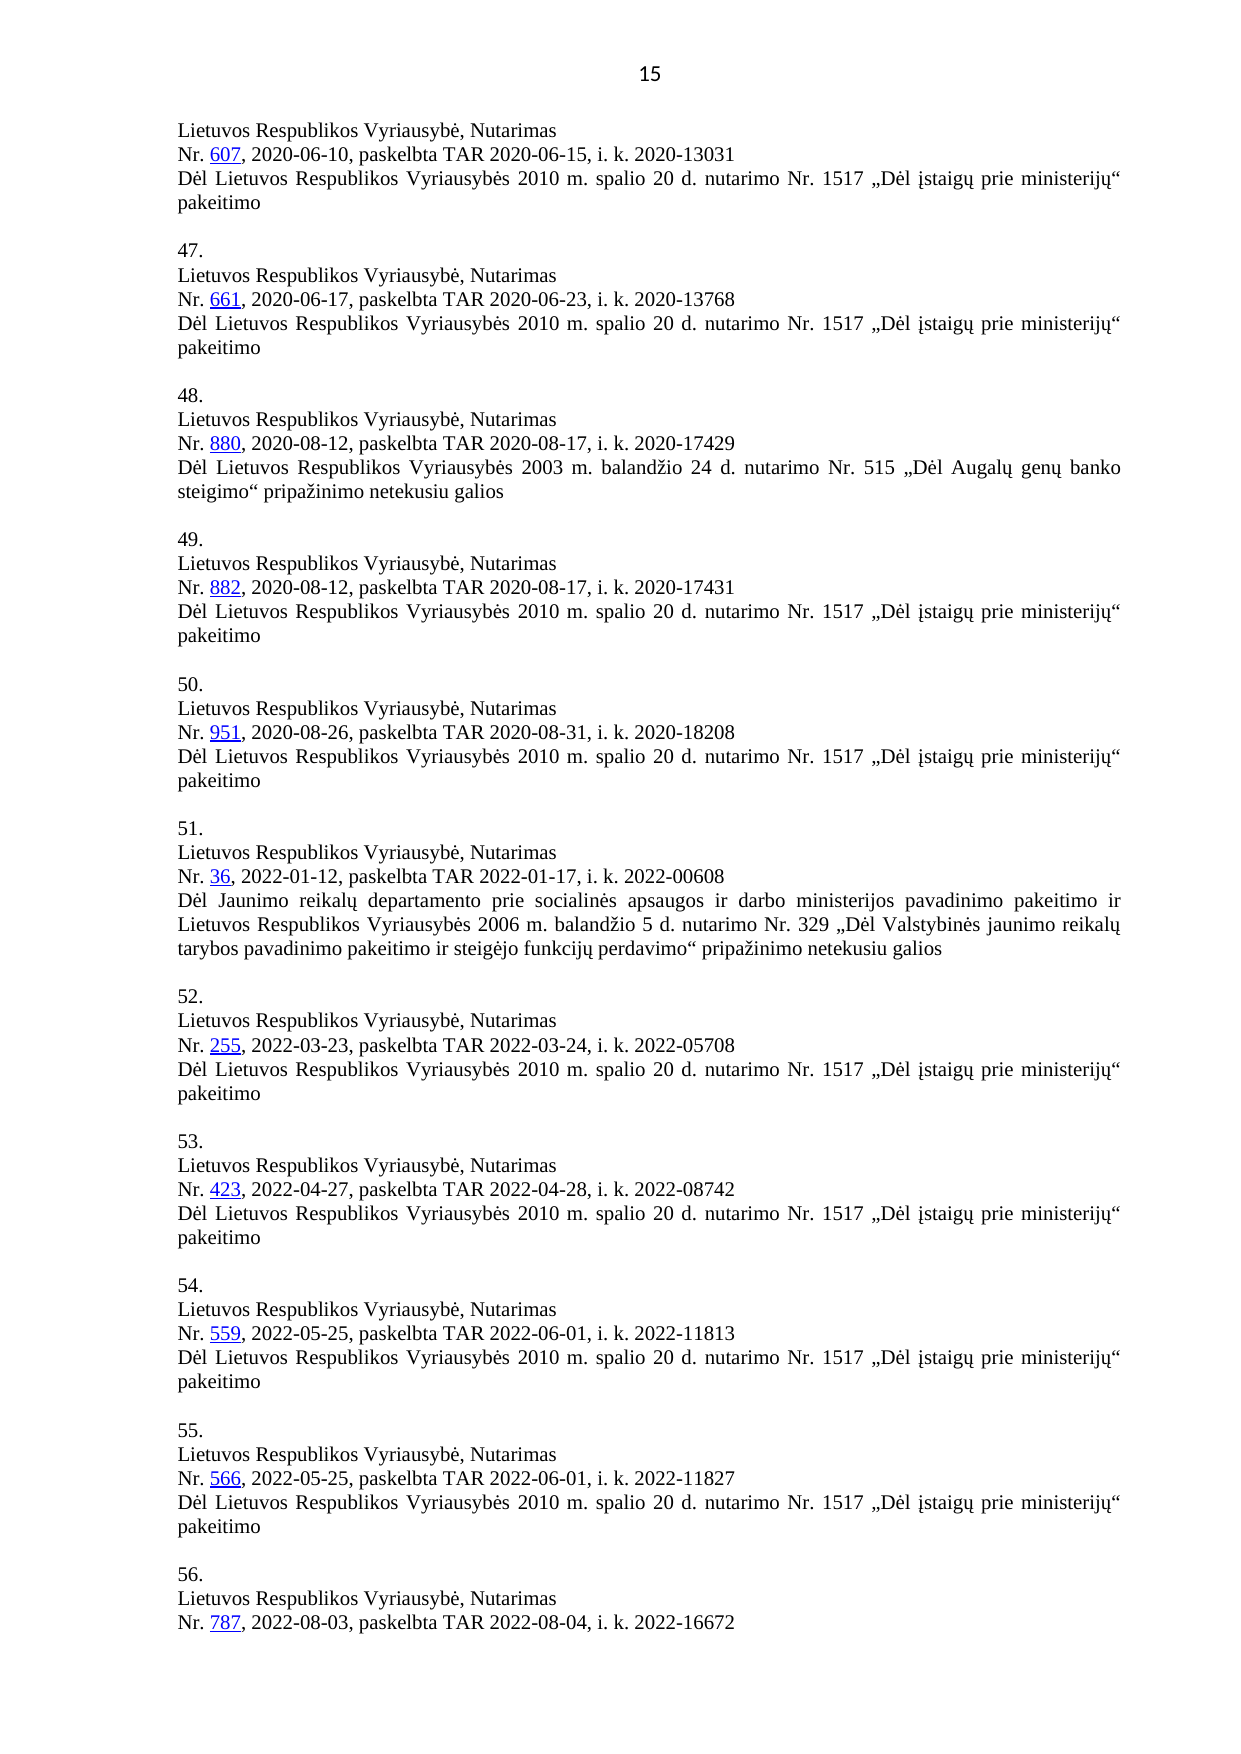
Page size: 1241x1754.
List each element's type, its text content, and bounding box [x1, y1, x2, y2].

text Lietuvos Respublikos Vyriausybė, Nutarimas [177, 262, 1122, 287]
text Nr. 787, 2022-08-03, paskelbta TAR 2022-08-04, i. k. 2022-16672 [177, 1610, 1122, 1634]
text 53. [177, 1129, 1122, 1153]
text Lietuvos Respublikos Vyriausybė, Nutarimas [177, 1297, 1122, 1321]
text Dėl Lietuvos Respublikos Vyriausybės 2010 m. spalio 20 d. nutarimo Nr. 1517 „Dėl įstaigų prie ministerijų“ pakeitimo [177, 744, 1122, 792]
text 52. [177, 984, 1122, 1008]
text 49. [177, 527, 1122, 551]
text Dėl Lietuvos Respublikos Vyriausybės 2010 m. spalio 20 d. nutarimo Nr. 1517 „Dėl įstaigų prie ministerijų“ pakeitimo [177, 1057, 1122, 1105]
text Lietuvos Respublikos Vyriausybė, Nutarimas [177, 1008, 1122, 1032]
text Nr. 882, 2020-08-12, paskelbta TAR 2020-08-17, i. k. 2020-17431 [177, 575, 1122, 599]
text Lietuvos Respublikos Vyriausybė, Nutarimas [177, 840, 1122, 864]
text Lietuvos Respublikos Vyriausybė, Nutarimas [177, 1153, 1122, 1177]
text Nr. 607, 2020-06-10, paskelbta TAR 2020-06-15, i. k. 2020-13031 [177, 142, 1122, 166]
text Nr. 566, 2022-05-25, paskelbta TAR 2022-06-01, i. k. 2022-11827 [177, 1466, 1122, 1490]
text 54. [177, 1273, 1122, 1297]
text Nr. 255, 2022-03-23, paskelbta TAR 2022-03-24, i. k. 2022-05708 [177, 1032, 1122, 1057]
text Dėl Jaunimo reikalų departamento prie socialinės apsaugos ir darbo ministerijos pavadinimo pakeitimo ir Lietuvos Respublikos Vyriausybės 2006 m. balandžio 5 d. nutarimo Nr. 329 „Dėl Valstybinės jaunimo reikalų tarybos pavadinimo pakeitimo ir steigėjo funkcijų perdavimo“ pripažinimo netekusiu galios [177, 888, 1122, 960]
text Lietuvos Respublikos Vyriausybė, Nutarimas [177, 1586, 1122, 1610]
text Nr. 559, 2022-05-25, paskelbta TAR 2022-06-01, i. k. 2022-11813 [177, 1321, 1122, 1345]
text 47. [177, 238, 1122, 262]
text Lietuvos Respublikos Vyriausybė, Nutarimas [177, 118, 1122, 142]
text Dėl Lietuvos Respublikos Vyriausybės 2010 m. spalio 20 d. nutarimo Nr. 1517 „Dėl įstaigų prie ministerijų“ pakeitimo [177, 166, 1122, 214]
text 51. [177, 816, 1122, 840]
text Dėl Lietuvos Respublikos Vyriausybės 2003 m. balandžio 24 d. nutarimo Nr. 515 „Dėl Augalų genų banko steigimo“ pripažinimo netekusiu galios [177, 455, 1122, 503]
text 50. [177, 672, 1122, 696]
text Dėl Lietuvos Respublikos Vyriausybės 2010 m. spalio 20 d. nutarimo Nr. 1517 „Dėl įstaigų prie ministerijų“ pakeitimo [177, 1345, 1122, 1393]
text Dėl Lietuvos Respublikos Vyriausybės 2010 m. spalio 20 d. nutarimo Nr. 1517 „Dėl įstaigų prie ministerijų“ pakeitimo [177, 1201, 1122, 1249]
text Dėl Lietuvos Respublikos Vyriausybės 2010 m. spalio 20 d. nutarimo Nr. 1517 „Dėl įstaigų prie ministerijų“ pakeitimo [177, 1490, 1122, 1538]
text 48. [177, 383, 1122, 407]
text Nr. 880, 2020-08-12, paskelbta TAR 2020-08-17, i. k. 2020-17429 [177, 431, 1122, 455]
text Lietuvos Respublikos Vyriausybė, Nutarimas [177, 696, 1122, 720]
text Dėl Lietuvos Respublikos Vyriausybės 2010 m. spalio 20 d. nutarimo Nr. 1517 „Dėl įstaigų prie ministerijų“ pakeitimo [177, 599, 1122, 647]
text Nr. 661, 2020-06-17, paskelbta TAR 2020-06-23, i. k. 2020-13768 [177, 287, 1122, 311]
text 55. [177, 1417, 1122, 1442]
text Dėl Lietuvos Respublikos Vyriausybės 2010 m. spalio 20 d. nutarimo Nr. 1517 „Dėl įstaigų prie ministerijų“ pakeitimo [177, 311, 1122, 359]
text Nr. 951, 2020-08-26, paskelbta TAR 2020-08-31, i. k. 2020-18208 [177, 720, 1122, 744]
text Lietuvos Respublikos Vyriausybė, Nutarimas [177, 407, 1122, 431]
text Nr. 36, 2022-01-12, paskelbta TAR 2022-01-17, i. k. 2022-00608 [177, 864, 1122, 888]
text Lietuvos Respublikos Vyriausybė, Nutarimas [177, 1442, 1122, 1466]
text Lietuvos Respublikos Vyriausybė, Nutarimas [177, 551, 1122, 575]
text 56. [177, 1562, 1122, 1586]
text Nr. 423, 2022-04-27, paskelbta TAR 2022-04-28, i. k. 2022-08742 [177, 1177, 1122, 1201]
